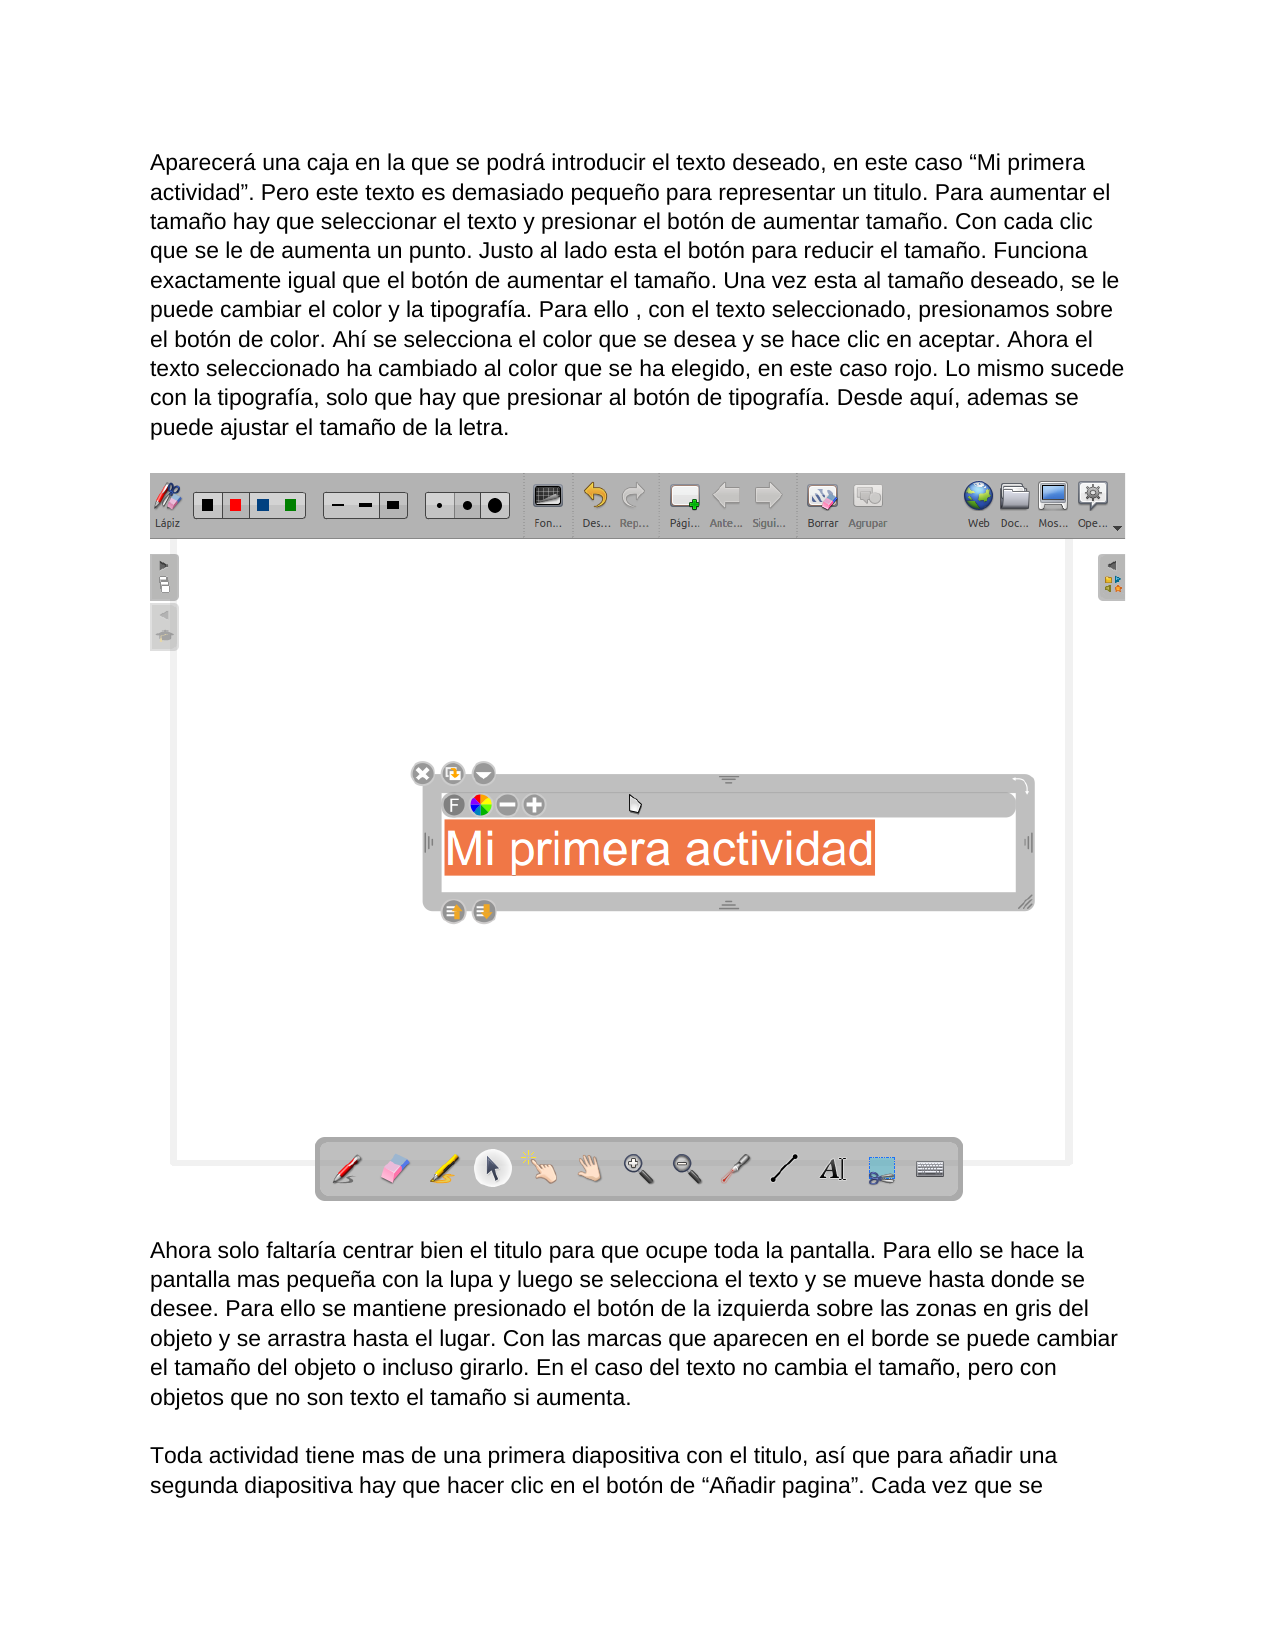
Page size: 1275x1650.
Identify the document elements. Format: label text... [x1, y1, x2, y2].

picture [150, 473, 1125, 1205]
text Aparecerá una caja en la que se podrá introducir el texto deseado, en este caso “Mi primera actividad”. Pero este texto es demasiado pequeño para representar un titulo. Para aumentar el tamaño hay que seleccionar el texto y presionar el botón de aumentar tamaño. Con cada clic que se le de aumenta un punto. Justo al lado esta el botón para reducir el tamaño. Funciona exactamente igual que el botón de aumentar el tamaño. Una vez esta al tamaño deseado, se le puede cambiar el color y la tipografía. Para ello , con el texto seleccionado, presionamos sobre el botón de color. Ahí se selecciona el color que se desea y se hace clic en aceptar. Ahora el texto seleccionado ha cambiado al color que se ha elegido, en este caso rojo. Lo mismo sucede con la tipografía, solo que hay que presionar al botón de tipografía. Desde aquí, ademas se puede ajustar el tamaño de la letra. [150, 150, 1125, 440]
text Toda actividad tiene mas de una primera diapositiva con el titulo, así que para añadir una segunda diapositiva hay que hacer clic en el botón de “Añadir pagina”. Cada vez que se [150, 1443, 1125, 1498]
text Ahora solo faltaría centrar bien el titulo para que ocupe toda la pantalla. Para ello se hace la pantalla mas pequeña con la lupa y luego se selecciona el texto y se mueve hasta donde se desee. Para ello se mantiene presionado el botón de la izquierda sobre las zonas en gris del objeto y se arrastra hasta el lugar. Con las marcas que aparecen en el borde se puede cambiar el tamaño del objeto o incluso girarlo. En el caso del texto no cambia el tamaño, pero con objetos que no son texto el tamaño si aumenta. [150, 1237, 1125, 1410]
